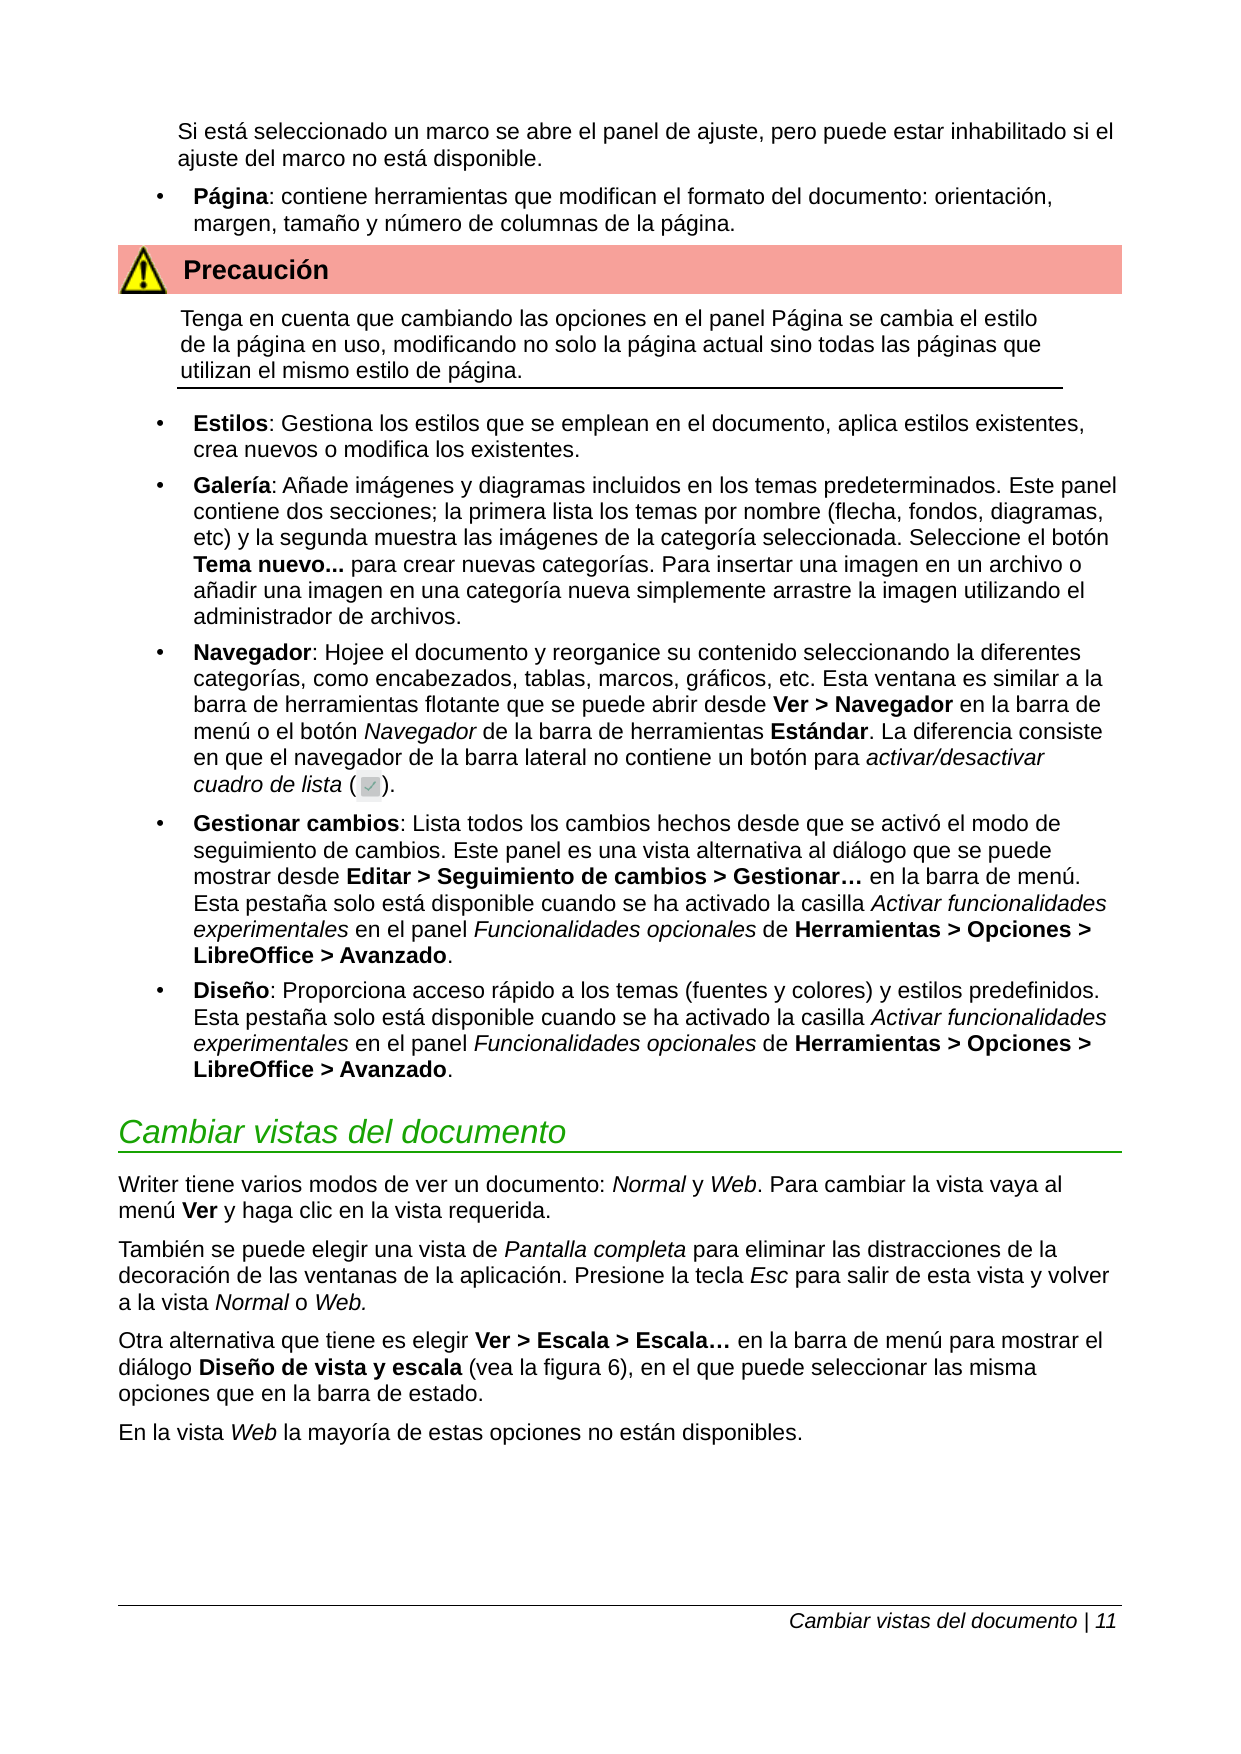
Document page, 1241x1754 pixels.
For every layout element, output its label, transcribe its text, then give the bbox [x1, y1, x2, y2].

list Diseño: Proporciona acceso rápido a los temas (fuentes y colores) y estilos predefinidos. Esta pestaña solo está disponible cuando se ha activado la casilla Activar funcionalidades experimentales en el panel Funcionalidades opcionales de Herramientas > Opciones > LibreOffice > Avanzado. [156, 977, 1122, 1083]
subtitle Precaución [167, 245, 1122, 294]
text Writer tiene varios modos de ver un documento: Normal y Web. Para cambiar la vista vaya al menú Ver y haga clic en la vista requerida. [118, 1171, 1122, 1223]
list Navegador: Hojee el documento y reorganice su contenido seleccionando la diferentes categorías, como encabezados, tablas, marcos, gráficos, etc. Esta ventana es similar a la barra de herramientas flotante que se puede abrir desde Ver > Navegador en la barra de menú o el botón Navegador de la barra de herramientas Estándar. La diferencia consiste en que el navegador de la barra lateral no contiene un botón para activar/desactivar cuadro de lista (). [156, 638, 1122, 802]
list Gestionar cambios: Lista todos los cambios hechos desde que se activó el modo de seguimiento de cambios. Este panel es una vista alternativa al diálogo que se puede mostrar desde Editar > Seguimiento de cambios > Gestionar… en la barra de menú. Esta pestaña solo está disponible cuando se ha activado la casilla Activar funcionalidades experimentales en el panel Funcionalidades opcionales de Herramientas > Opciones > LibreOffice > Avanzado. [156, 810, 1122, 968]
list Estilos: Gestiona los estilos que se emplean en el documento, aplica estilos existentes, crea nuevos o modifica los existentes. [156, 410, 1122, 463]
text En la vista Web la mayoría de estas opciones no están disponibles. [118, 1419, 1122, 1445]
list Página: contiene herramientas que modifican el formato del documento: orientación, margen, tamaño y número de columnas de la página. [156, 183, 1122, 236]
text Tenga en cuenta que cambiando las opciones en el panel Página se cambia el estilo de la página en uso, modificando no solo la página actual sino todas las páginas que utilizan el mismo estilo de página. [177, 302, 1063, 387]
text También se puede elegir una vista de Pantalla completa para eliminar las distracciones de la decoración de las ventanas de la aplicación. Presione la tecla Esc para salir de esta vista y volver a la vista Normal o Web. [118, 1236, 1122, 1315]
picture [356, 770, 382, 802]
subtitle Cambiar vistas del documento [118, 1112, 1122, 1151]
text Otra alternativa que tiene es elegir Ver > Escala > Escala… en la barra de menú para mostrar el diálogo Diseño de vista y escala (vea la figura 6), en el que puede seleccionar las misma opciones que en la barra de estado. [118, 1327, 1122, 1406]
text Si está seleccionado un marco se abre el panel de ajuste, pero puede estar inhabilitado si el ajuste del marco no está disponible. [177, 118, 1122, 171]
picture [119, 245, 167, 294]
list Galería: Añade imágenes y diagramas incluidos en los temas predeterminados. Este panel contiene dos secciones; la primera lista los temas por nombre (flecha, fondos, diagramas, etc) y la segunda muestra las imágenes de la categoría seleccionada. Seleccione el botón Tema nuevo... para crear nuevas categorías. Para insertar una imagen en un archivo o añadir una imagen en una categoría nueva simplemente arrastre la imagen utilizando el administrador de archivos. [156, 472, 1122, 630]
